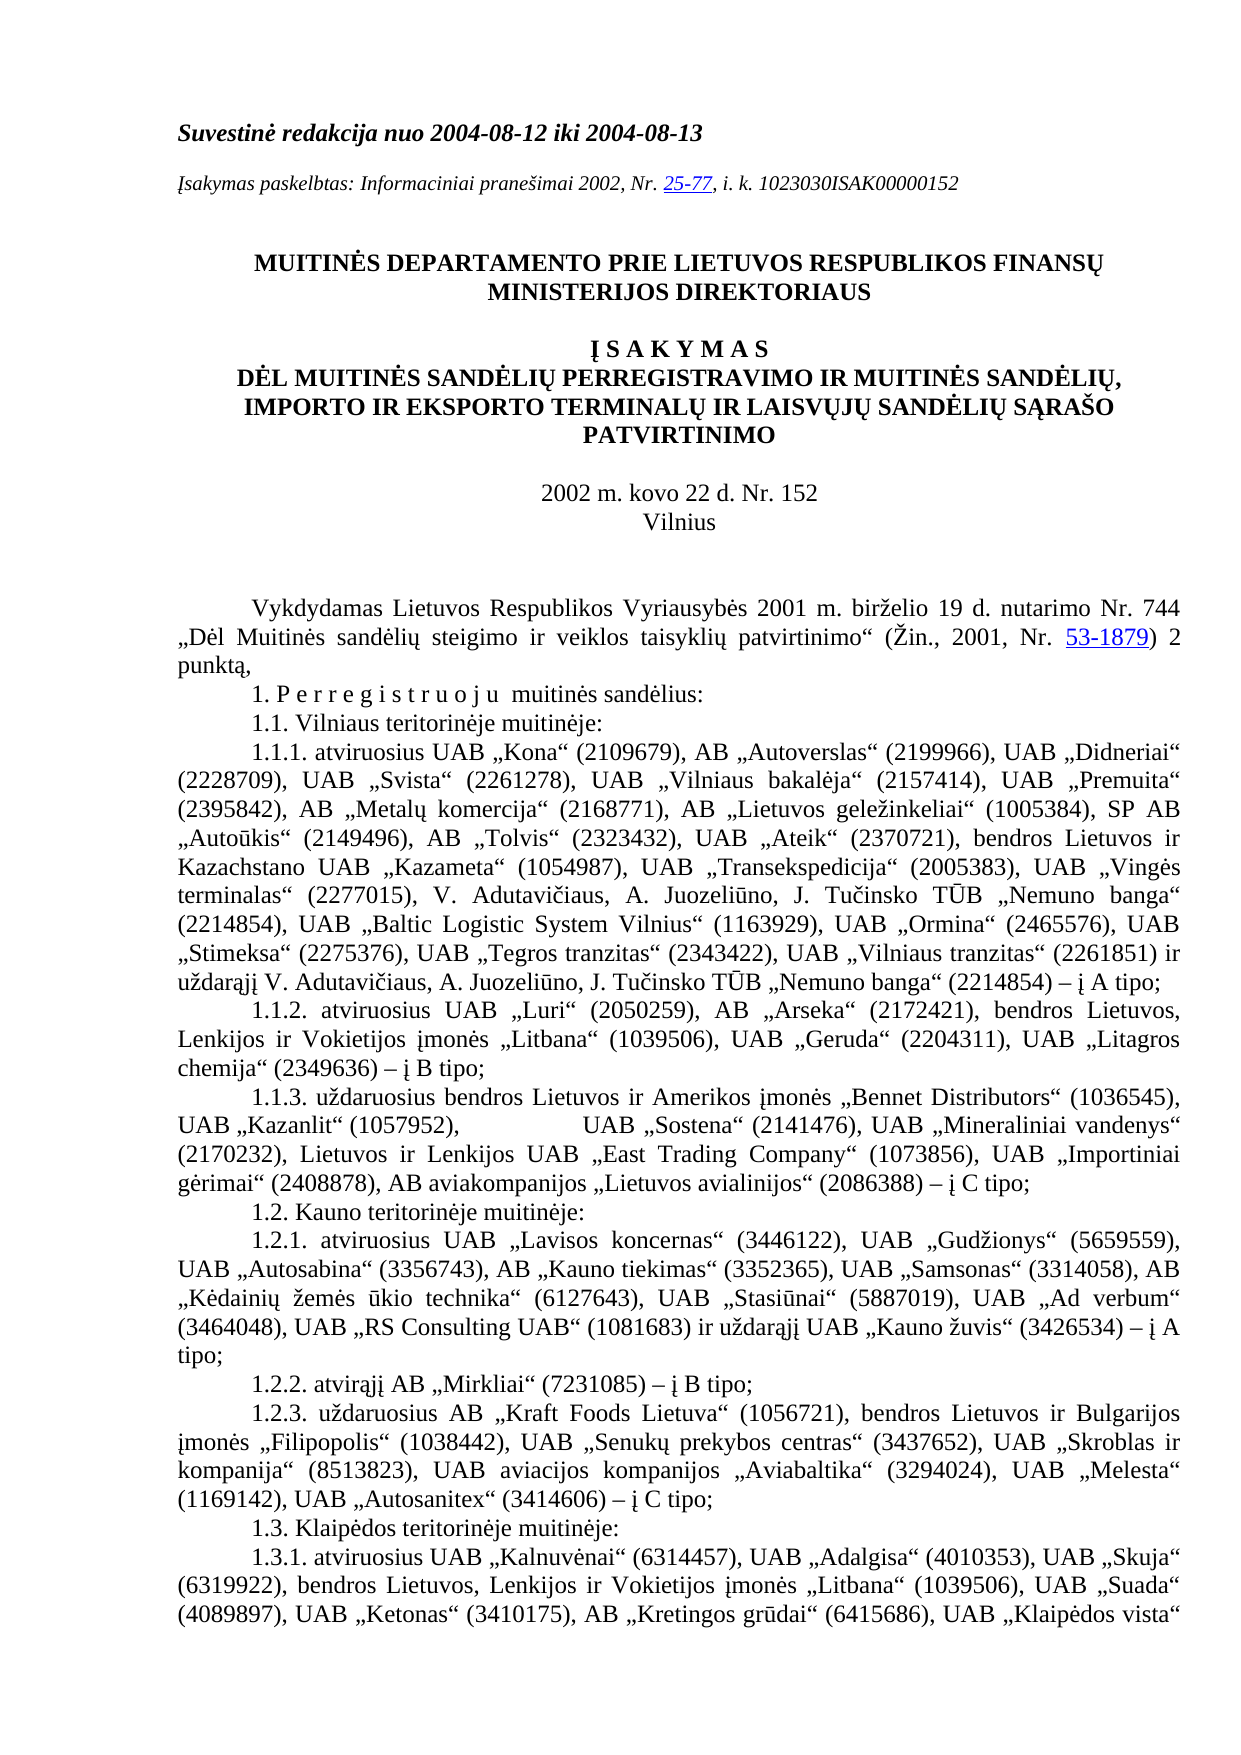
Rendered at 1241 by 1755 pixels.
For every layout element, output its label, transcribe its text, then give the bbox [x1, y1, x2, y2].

text 1.2.2. atvirąjį AB „Mirkliai“ (7231085) – į B tipo; [177, 1369, 1181, 1398]
text 1.1.2. atviruosius UAB „Luri“ (2050259), AB „Arseka“ (2172421), bendros Lietuvos, Lenkijos ir Vokietijos įmonės „Litbana“ (1039506), UAB „Geruda“ (2204311), UAB „Litagros chemija“ (2349636) – į B tipo; [177, 995, 1181, 1082]
text 2002 m. kovo 22 d. Nr. 152 [177, 478, 1181, 507]
text Į S A K Y M A S [177, 334, 1181, 363]
text Vilnius [177, 507, 1181, 535]
text 1.1. Vilniaus teritorinėje muitinėje: [177, 708, 1181, 737]
text DĖL MUITINĖS SANDĖLIŲ PERREGISTRAVIMO IR MUITINĖS SANDĖLIŲ, IMPORTO IR EKSPORTO TERMINALŲ IR LAISVŲJŲ SANDĖLIŲ SĄRAŠO PATVIRTINIMO [177, 363, 1181, 449]
text Suvestinė redakcija nuo 2004-08-12 iki 2004-08-13 [177, 118, 1181, 147]
text 1.2.3. uždaruosius AB „Kraft Foods Lietuva“ (1056721), bendros Lietuvos ir Bulgarijos įmonės „Filipopolis“ (1038442), UAB „Senukų prekybos centras“ (3437652), UAB „Skroblas ir kompanija“ (8513823), UAB aviacijos kompanijos „Aviabaltika“ (3294024), UAB „Melesta“ (1169142), UAB „Autosanitex“ (3414606) – į C tipo; [177, 1398, 1181, 1513]
text 1.3. Klaipėdos teritorinėje muitinėje: [177, 1513, 1181, 1542]
text 1. Perregistruoju muitinės sandėlius: [177, 679, 1181, 708]
text 1.2.1. atviruosius UAB „Lavisos koncernas“ (3446122), UAB „Gudžionys“ (5659559), UAB „Autosabina“ (3356743), AB „Kauno tiekimas“ (3352365), UAB „Samsonas“ (3314058), AB „Kėdainių žemės ūkio technika“ (6127643), UAB „Stasiūnai“ (5887019), UAB „Ad verbum“ (3464048), UAB „RS Consulting UAB“ (1081683) ir uždarąjį UAB „Kauno žuvis“ (3426534) – į A tipo; [177, 1225, 1181, 1369]
text 1.3.1. atviruosius UAB „Kalnuvėnai“ (6314457), UAB „Adalgisa“ (4010353), UAB „Skuja“ (6319922), bendros Lietuvos, Lenkijos ir Vokietijos įmonės „Litbana“ (1039506), UAB „Suada“ (4089897), UAB „Ketonas“ (3410175), AB „Kretingos grūdai“ (6415686), UAB „Klaipėdos vista“ [177, 1542, 1181, 1628]
text 1.1.1. atviruosius UAB „Kona“ (2109679), AB „Autoverslas“ (2199966), UAB „Didneriai“ (2228709), UAB „Svista“ (2261278), UAB „Vilniaus bakalėja“ (2157414), UAB „Premuita“ (2395842), AB „Metalų komercija“ (2168771), AB „Lietuvos geležinkeliai“ (1005384), SP AB „Autoūkis“ (2149496), AB „Tolvis“ (2323432), UAB „Ateik“ (2370721), bendros Lietuvos ir Kazachstano UAB „Kazameta“ (1054987), UAB „Transekspedicija“ (2005383), UAB „Vingės terminalas“ (2277015), V. Adutavičiaus, A. Juozeliūno, J. Tučinsko TŪB „Nemuno banga“ (2214854), UAB „Baltic Logistic System Vilnius“ (1163929), UAB „Ormina“ (2465576), UAB „Stimeksa“ (2275376), UAB „Tegros tranzitas“ (2343422), UAB „Vilniaus tranzitas“ (2261851) ir uždarąjį V. Adutavičiaus, A. Juozeliūno, J. Tučinsko TŪB „Nemuno banga“ (2214854) – į A tipo; [177, 737, 1181, 995]
text 1.2. Kauno teritorinėje muitinėje: [177, 1197, 1181, 1225]
text 1.1.3. uždaruosius bendros Lietuvos ir Amerikos įmonės „Bennet Distributors“ (1036545), UAB „Kazanlit“ (1057952), UAB „Sostena“ (2141476), UAB „Mineraliniai vandenys“ (2170232), Lietuvos ir Lenkijos UAB „East Trading Company“ (1073856), UAB „Importiniai gėrimai“ (2408878), AB aviakompanijos „Lietuvos avialinijos“ (2086388) – į C tipo; [177, 1082, 1181, 1197]
text MUITINĖS DEPARTAMENTO PRIE LIETUVOS RESPUBLIKOS FINANSŲ MINISTERIJOS DIREKTORIAUS [177, 248, 1181, 305]
text Įsakymas paskelbtas: Informaciniai pranešimai 2002, Nr. 25-77, i. k. 1023030ISAK00000152 [177, 171, 1181, 195]
text Vykdydamas Lietuvos Respublikos Vyriausybės 2001 m. birželio 19 d. nutarimo Nr. 744 „Dėl Muitinės sandėlių steigimo ir veiklos taisyklių patvirtinimo“ (Žin., 2001, Nr. 53-1879) 2 punktą, [177, 593, 1181, 679]
